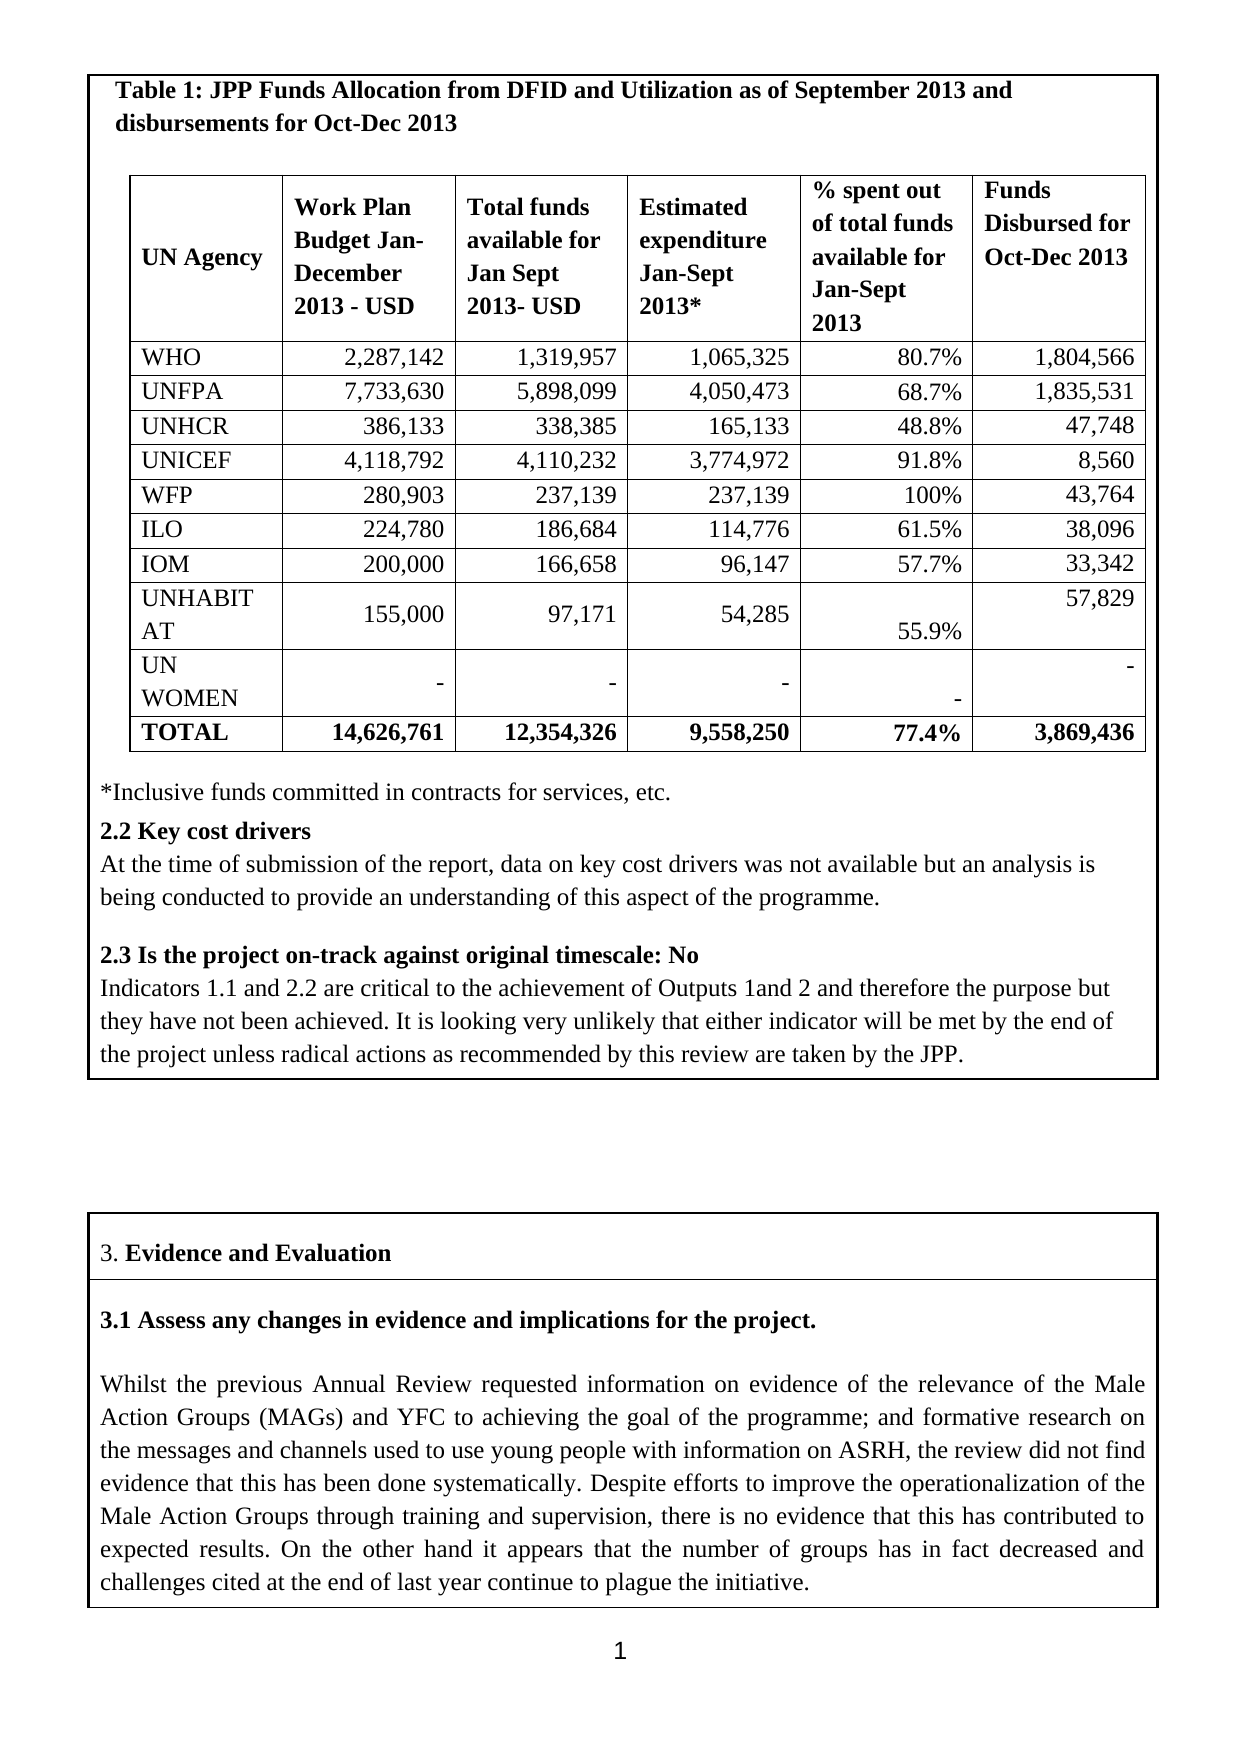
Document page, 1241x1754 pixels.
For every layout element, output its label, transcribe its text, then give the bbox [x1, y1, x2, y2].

table_cell 96,147 [628, 549, 800, 582]
table_cell 114,776 [628, 514, 800, 547]
table_cell - [456, 650, 627, 716]
table_cell 47,748 [973, 411, 1145, 444]
table_cell 57.7% [801, 549, 972, 582]
table_cell WHO [131, 342, 282, 375]
table_cell UNHCR [131, 411, 282, 444]
table_header Work Plan Budget Jan-December 2013 - USD [283, 176, 455, 341]
table_cell 43,764 [973, 480, 1145, 513]
table_cell 1,065,325 [628, 342, 800, 375]
table_cell 200,000 [283, 549, 455, 582]
table_header Estimated expenditure Jan-Sept 2013* [628, 176, 800, 341]
table_header UN Agency [131, 176, 282, 341]
table_cell 386,133 [283, 411, 455, 444]
table_cell WFP [131, 480, 282, 513]
table_cell 1,835,531 [973, 376, 1145, 409]
table_cell 4,050,473 [628, 376, 800, 409]
table_cell UN WOMEN [131, 650, 282, 716]
table_cell 166,658 [456, 549, 627, 582]
table_cell 155,000 [283, 583, 455, 649]
table_cell 4,110,232 [456, 445, 627, 478]
table_cell 61.5% [801, 514, 972, 547]
table_cell 338,385 [456, 411, 627, 444]
table_cell UNFPA [131, 376, 282, 409]
table_cell 3,774,972 [628, 445, 800, 478]
table_cell 8,560 [973, 445, 1145, 478]
table_header Total funds available for Jan Sept 2013- USD [456, 176, 627, 341]
table_cell 55.9% [801, 583, 972, 649]
table_cell 165,133 [628, 411, 800, 444]
table_cell 1,319,957 [456, 342, 627, 375]
table_header % spent out of total funds available for Jan-Sept 2013 [801, 176, 972, 341]
table_cell 7,733,630 [283, 376, 455, 409]
table_cell 3,869,436 [973, 717, 1145, 751]
table_cell 3.1 Assess any changes in evidence and implications for the project. Whilst the previous Annual Review requested information on evidence of the relevance of the Male Action Groups (MAGs) and YFC to achieving the goal of the programme; and formative research on the messages and channels used to use young people with information on ASRH, the review did not find evidence that this has been done systematically. Despite efforts to improve the operationalization of the Male Action Groups through training and supervision, there is no evidence that this has contributed to expected results. On the other hand it appears that the number of groups has in fact decreased and challenges cited at the end of last year continue to plague the initiative. [90, 1280, 1156, 1607]
table_cell 2,287,142 [283, 342, 455, 375]
table_cell 237,139 [456, 480, 627, 513]
table_cell - [801, 650, 972, 716]
table_cell 186,684 [456, 514, 627, 547]
table_cell 33,342 [973, 549, 1145, 582]
table_cell 237,139 [628, 480, 800, 513]
table_cell 100% [801, 480, 972, 513]
table_cell 38,096 [973, 514, 1145, 547]
table_cell 280,903 [283, 480, 455, 513]
table_cell - [283, 650, 455, 716]
table_cell TOTAL [131, 717, 282, 751]
table_cell 91.8% [801, 445, 972, 478]
table_cell 48.8% [801, 411, 972, 444]
table_cell - [628, 650, 800, 716]
table_cell - [973, 650, 1145, 716]
table_cell 77.4% [801, 717, 972, 751]
table_cell 57,829 [973, 583, 1145, 649]
table_cell 54,285 [628, 583, 800, 649]
table_cell UNHABITAT [131, 583, 282, 649]
table_header Funds Disbursed for Oct-Dec 2013 [973, 176, 1145, 341]
table_cell 224,780 [283, 514, 455, 547]
table_cell 4,118,792 [283, 445, 455, 478]
table_cell Table 1: JPP Funds Allocation from DFID and Utilization as of September 2013 and disbursements for Oct-Dec 2013 *Inclusive funds committed in contracts for services, etc. 2.2 Key cost drivers At the time of submission of the report, data on key cost drivers was not available but an analysis is being conducted to provide an understanding of this aspect of the programme. 2.3 Is the project on-track against original timescale: No Indicators 1.1 and 2.2 are critical to the achievement of Outputs 1and 2 and therefore the purpose but they have not been achieved. It is looking very unlikely that either indicator will be met by the end of the project unless radical actions as recommended by this review are taken by the JPP. [90, 76, 1156, 1078]
table_cell 9,558,250 [628, 717, 800, 751]
table_header 3. Evidence and Evaluation [90, 1214, 1156, 1278]
table_cell 68.7% [801, 376, 972, 409]
table_cell 80.7% [801, 342, 972, 375]
table_cell IOM [131, 549, 282, 582]
table_cell 14,626,761 [283, 717, 455, 751]
table_cell 1,804,566 [973, 342, 1145, 375]
table_cell 5,898,099 [456, 376, 627, 409]
table_cell UNICEF [131, 445, 282, 478]
table_cell 12,354,326 [456, 717, 627, 751]
table_cell 97,171 [456, 583, 627, 649]
table_cell ILO [131, 514, 282, 547]
